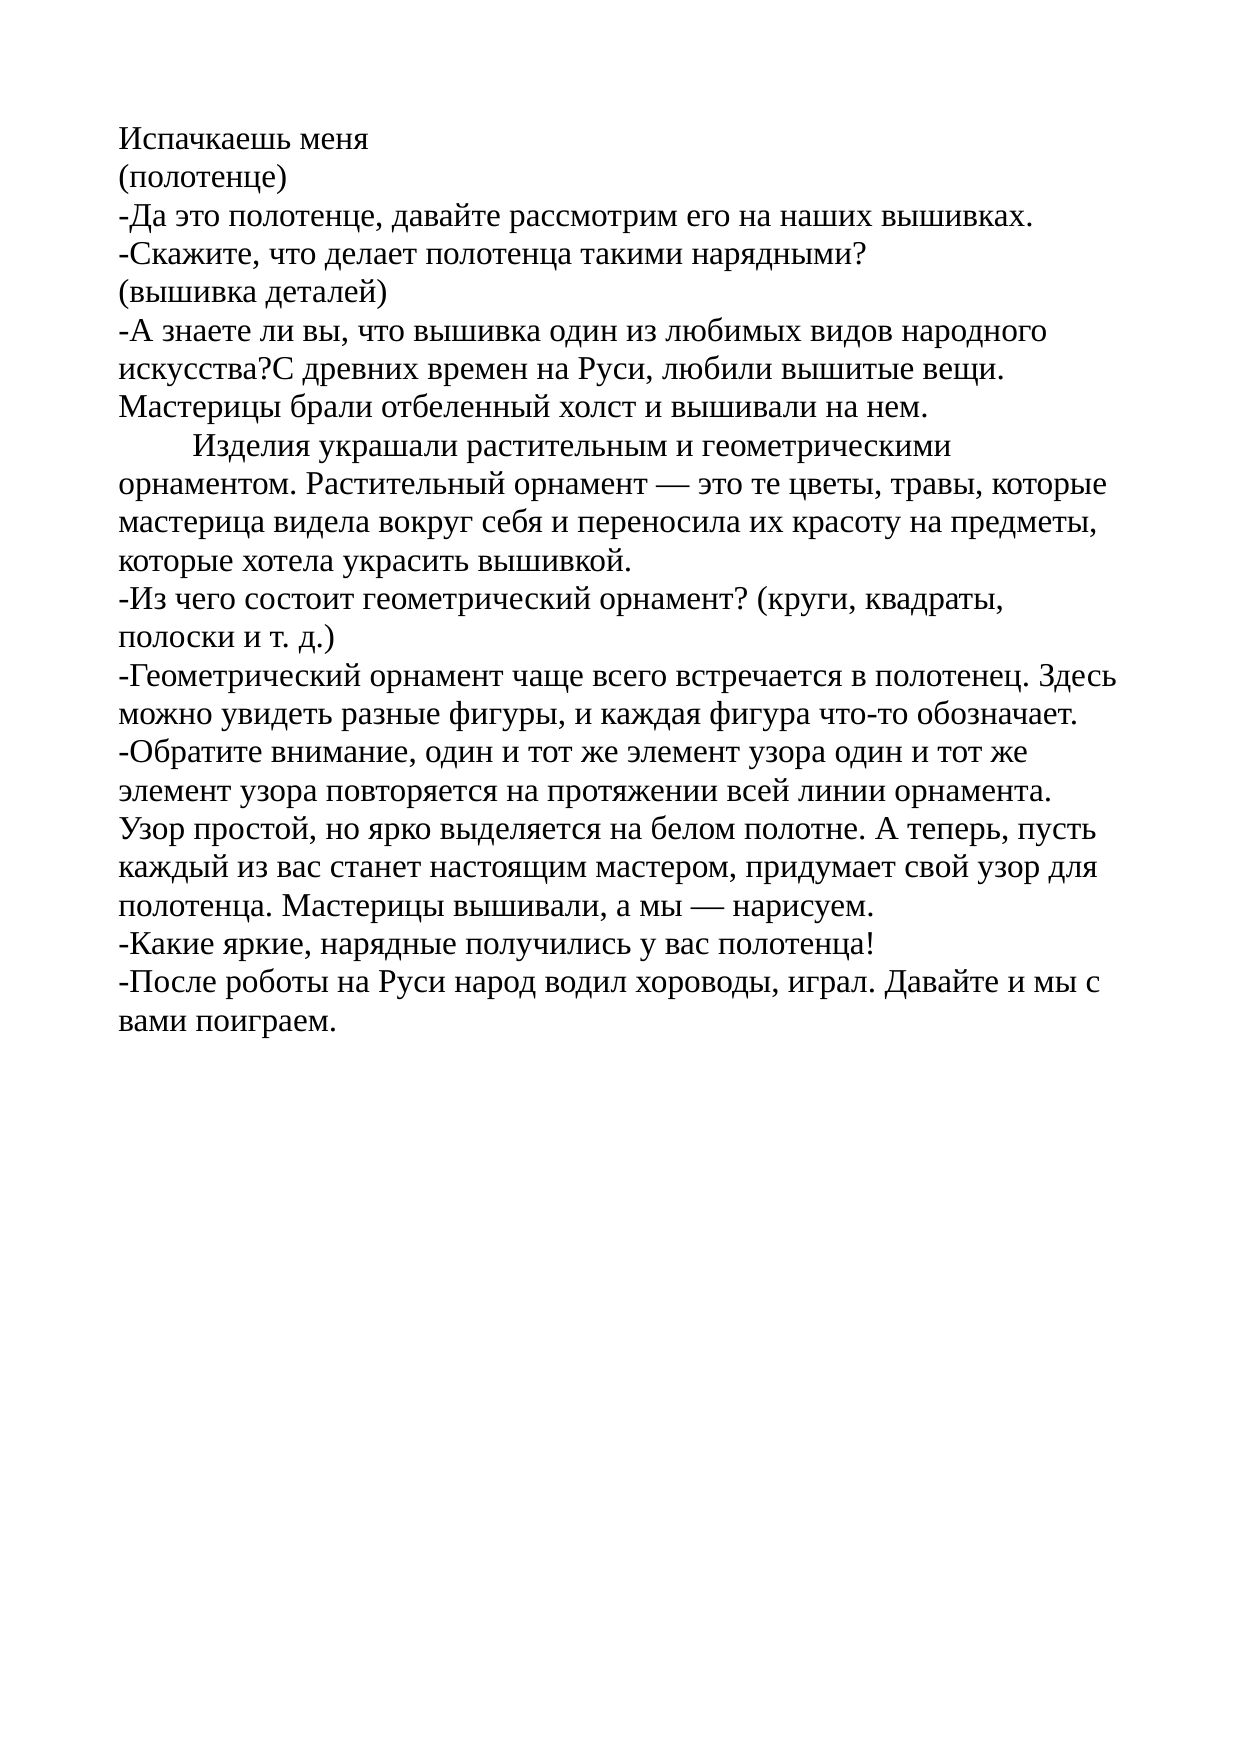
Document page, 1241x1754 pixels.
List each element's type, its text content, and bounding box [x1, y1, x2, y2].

text -Из чего состоит геометрический орнамент? (круги, квадраты, полоски и т. д.) [118, 578, 1122, 655]
text -Скажите, что делает полотенца такими нарядными? [118, 233, 1122, 271]
text -Какие яркие, нарядные получились у вас полотенца! [118, 923, 1122, 961]
text -Геометрический орнамент чаще всего встречается в полотенец. Здесь можно увидеть разные фигуры, и каждая фигура что-то обозначает. [118, 655, 1122, 731]
text -Да это полотенце, давайте рассмотрим его на наших вышивках. [118, 195, 1122, 233]
text Испачкаешь меня [118, 118, 1122, 156]
text -А знаете ли вы, что вышивка один из любимых видов народного искусства?С древних времен на Руси, любили вышитые вещи. Мастерицы брали отбеленный холст и вышивали на нем. [118, 310, 1122, 425]
text (вышивка деталей) [118, 271, 1122, 310]
text -После роботы на Руси народ водил хороводы, играл. Давайте и мы с вами поиграем. [118, 961, 1122, 1038]
text Изделия украшали растительным и геометрическими орнаментом. Растительный орнамент — это те цветы, травы, которые мастерица видела вокруг себя и переносила их красоту на предметы, которые хотела украсить вышивкой. [118, 425, 1122, 578]
text (полотенце) [118, 156, 1122, 195]
text -Обратите внимание, один и тот же элемент узора один и тот же элемент узора повторяется на протяжении всей линии орнамента. Узор простой, но ярко выделяется на белом полотне. А теперь, пусть каждый из вас станет настоящим мастером, придумает свой узор для полотенца. Мастерицы вышивали, а мы — нарисуем. [118, 731, 1122, 923]
